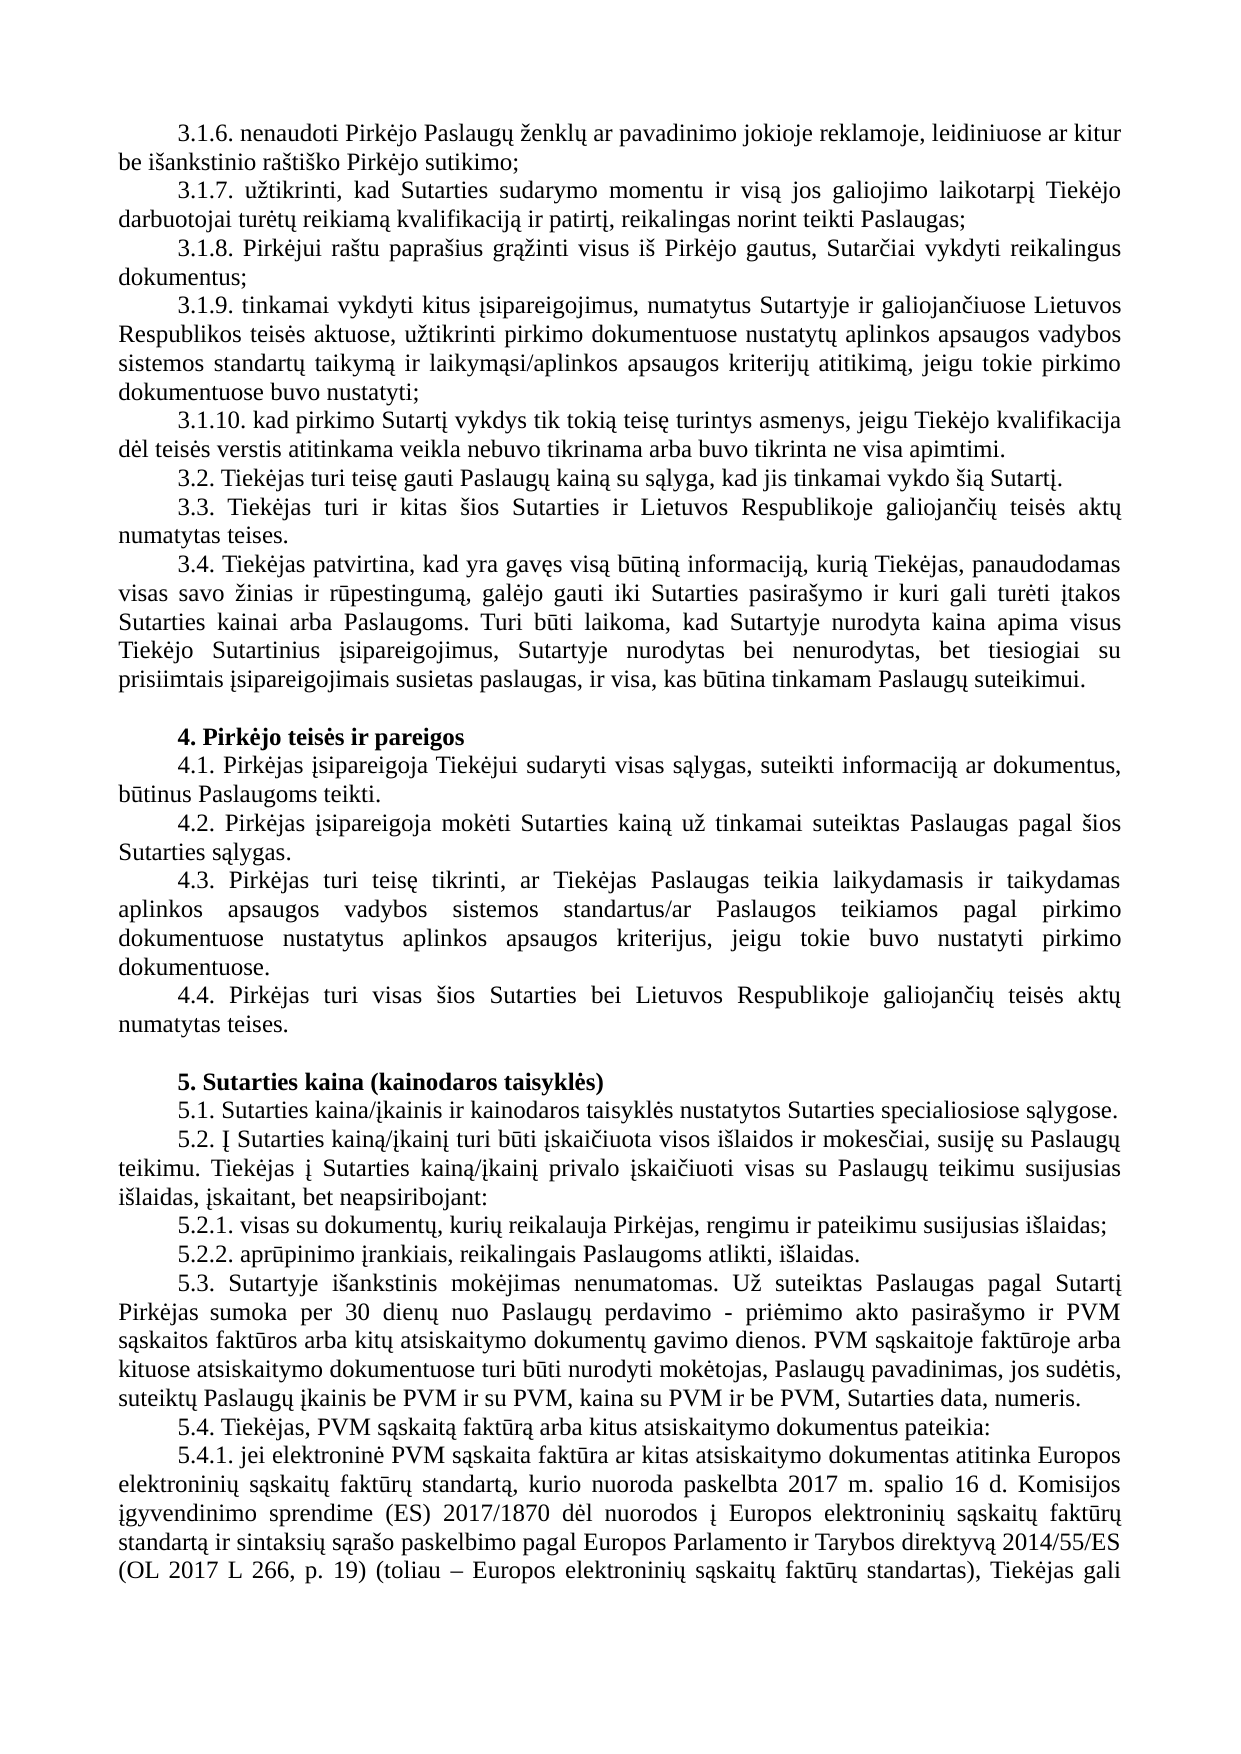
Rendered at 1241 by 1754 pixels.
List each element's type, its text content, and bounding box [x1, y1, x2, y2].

text 3.1.7. užtikrinti, kad Sutarties sudarymo momentu ir visą jos galiojimo laikotarpį Tiekėjo darbuotojai turėtų reikiamą kvalifikaciją ir patirtį, reikalingas norint teikti Paslaugas; [118, 176, 1122, 233]
text 4.2. Pirkėjas įsipareigoja mokėti Sutarties kainą už tinkamai suteiktas Paslaugas pagal šios Sutarties sąlygas. [118, 808, 1122, 866]
text 5.1. Sutarties kaina/įkainis ir kainodaros taisyklės nustatytos Sutarties specialiosiose sąlygose. [118, 1096, 1122, 1124]
text 4. Pirkėjo teisės ir pareigos [118, 722, 1122, 751]
text 3.3. Tiekėjas turi ir kitas šios Sutarties ir Lietuvos Respublikoje galiojančių teisės aktų numatytas teises. [118, 492, 1122, 549]
text 5.4.1. jei elektroninė PVM sąskaita faktūra ar kitas atsiskaitymo dokumentas atitinka Europos elektroninių sąskaitų faktūrų standartą, kurio nuoroda paskelbta 2017 m. spalio 16 d. Komisijos įgyvendinimo sprendime (ES) 2017/1870 dėl nuorodos į Europos elektroninių sąskaitų faktūrų standartą ir sintaksių sąrašo paskelbimo pagal Europos Parlamento ir Tarybos direktyvą 2014/55/ES (OL 2017 L 266, p. 19) (toliau – Europos elektroninių sąskaitų faktūrų standartas), Tiekėjas gali [118, 1441, 1122, 1584]
text 5.2.2. aprūpinimo įrankiais, reikalingais Paslaugoms atlikti, išlaidas. [118, 1239, 1122, 1268]
text 3.1.9. tinkamai vykdyti kitus įsipareigojimus, numatytus Sutartyje ir galiojančiuose Lietuvos Respublikos teisės aktuose, užtikrinti pirkimo dokumentuose nustatytų aplinkos apsaugos vadybos sistemos standartų taikymą ir laikymąsi/aplinkos apsaugos kriterijų atitikimą, jeigu tokie pirkimo dokumentuose buvo nustatyti; [118, 291, 1122, 406]
text 4.3. Pirkėjas turi teisę tikrinti, ar Tiekėjas Paslaugas teikia laikydamasis ir taikydamas aplinkos apsaugos vadybos sistemos standartus/ar Paslaugos teikiamos pagal pirkimo dokumentuose nustatytus aplinkos apsaugos kriterijus, jeigu tokie buvo nustatyti pirkimo dokumentuose. [118, 866, 1122, 981]
text 5.2. Į Sutarties kainą/įkainį turi būti įskaičiuota visos išlaidos ir mokesčiai, susiję su Paslaugų teikimu. Tiekėjas į Sutarties kainą/įkainį privalo įskaičiuoti visas su Paslaugų teikimu susijusias išlaidas, įskaitant, bet neapsiribojant: [118, 1124, 1122, 1211]
text 3.1.8. Pirkėjui raštu paprašius grąžinti visus iš Pirkėjo gautus, Sutarčiai vykdyti reikalingus dokumentus; [118, 233, 1122, 291]
text 3.4. Tiekėjas patvirtina, kad yra gavęs visą būtiną informaciją, kurią Tiekėjas, panaudodamas visas savo žinias ir rūpestingumą, galėjo gauti iki Sutarties pasirašymo ir kuri gali turėti įtakos Sutarties kainai arba Paslaugoms. Turi būti laikoma, kad Sutartyje nurodyta kaina apima visus Tiekėjo Sutartinius įsipareigojimus, Sutartyje nurodytas bei nenurodytas, bet tiesiogiai su prisiimtais įsipareigojimais susietas paslaugas, ir visa, kas būtina tinkamam Paslaugų suteikimui. [118, 549, 1122, 693]
text 3.2. Tiekėjas turi teisę gauti Paslaugų kainą su sąlyga, kad jis tinkamai vykdo šią Sutartį. [118, 463, 1122, 492]
text 5.2.1. visas su dokumentų, kurių reikalauja Pirkėjas, rengimu ir pateikimu susijusias išlaidas; [118, 1211, 1122, 1239]
text 4.1. Pirkėjas įsipareigoja Tiekėjui sudaryti visas sąlygas, suteikti informaciją ar dokumentus, būtinus Paslaugoms teikti. [118, 751, 1122, 808]
text 5. Sutarties kaina (kainodaros taisyklės) [118, 1067, 1122, 1096]
text 4.4. Pirkėjas turi visas šios Sutarties bei Lietuvos Respublikoje galiojančių teisės aktų numatytas teises. [118, 981, 1122, 1038]
text 5.4. Tiekėjas, PVM sąskaitą faktūrą arba kitus atsiskaitymo dokumentus pateikia: [118, 1412, 1122, 1441]
text 3.1.10. kad pirkimo Sutartį vykdys tik tokią teisę turintys asmenys, jeigu Tiekėjo kvalifikacija dėl teisės verstis atitinkama veikla nebuvo tikrinama arba buvo tikrinta ne visa apimtimi. [118, 406, 1122, 463]
text 3.1.6. nenaudoti Pirkėjo Paslaugų ženklų ar pavadinimo jokioje reklamoje, leidiniuose ar kitur be išankstinio raštiško Pirkėjo sutikimo; [118, 118, 1122, 176]
text 5.3. Sutartyje išankstinis mokėjimas nenumatomas. Už suteiktas Paslaugas pagal Sutartį Pirkėjas sumoka per 30 dienų nuo Paslaugų perdavimo - priėmimo akto pasirašymo ir PVM sąskaitos faktūros arba kitų atsiskaitymo dokumentų gavimo dienos. PVM sąskaitoje faktūroje arba kituose atsiskaitymo dokumentuose turi būti nurodyti mokėtojas, Paslaugų pavadinimas, jos sudėtis, suteiktų Paslaugų įkainis be PVM ir su PVM, kaina su PVM ir be PVM, Sutarties data, numeris. [118, 1268, 1122, 1412]
